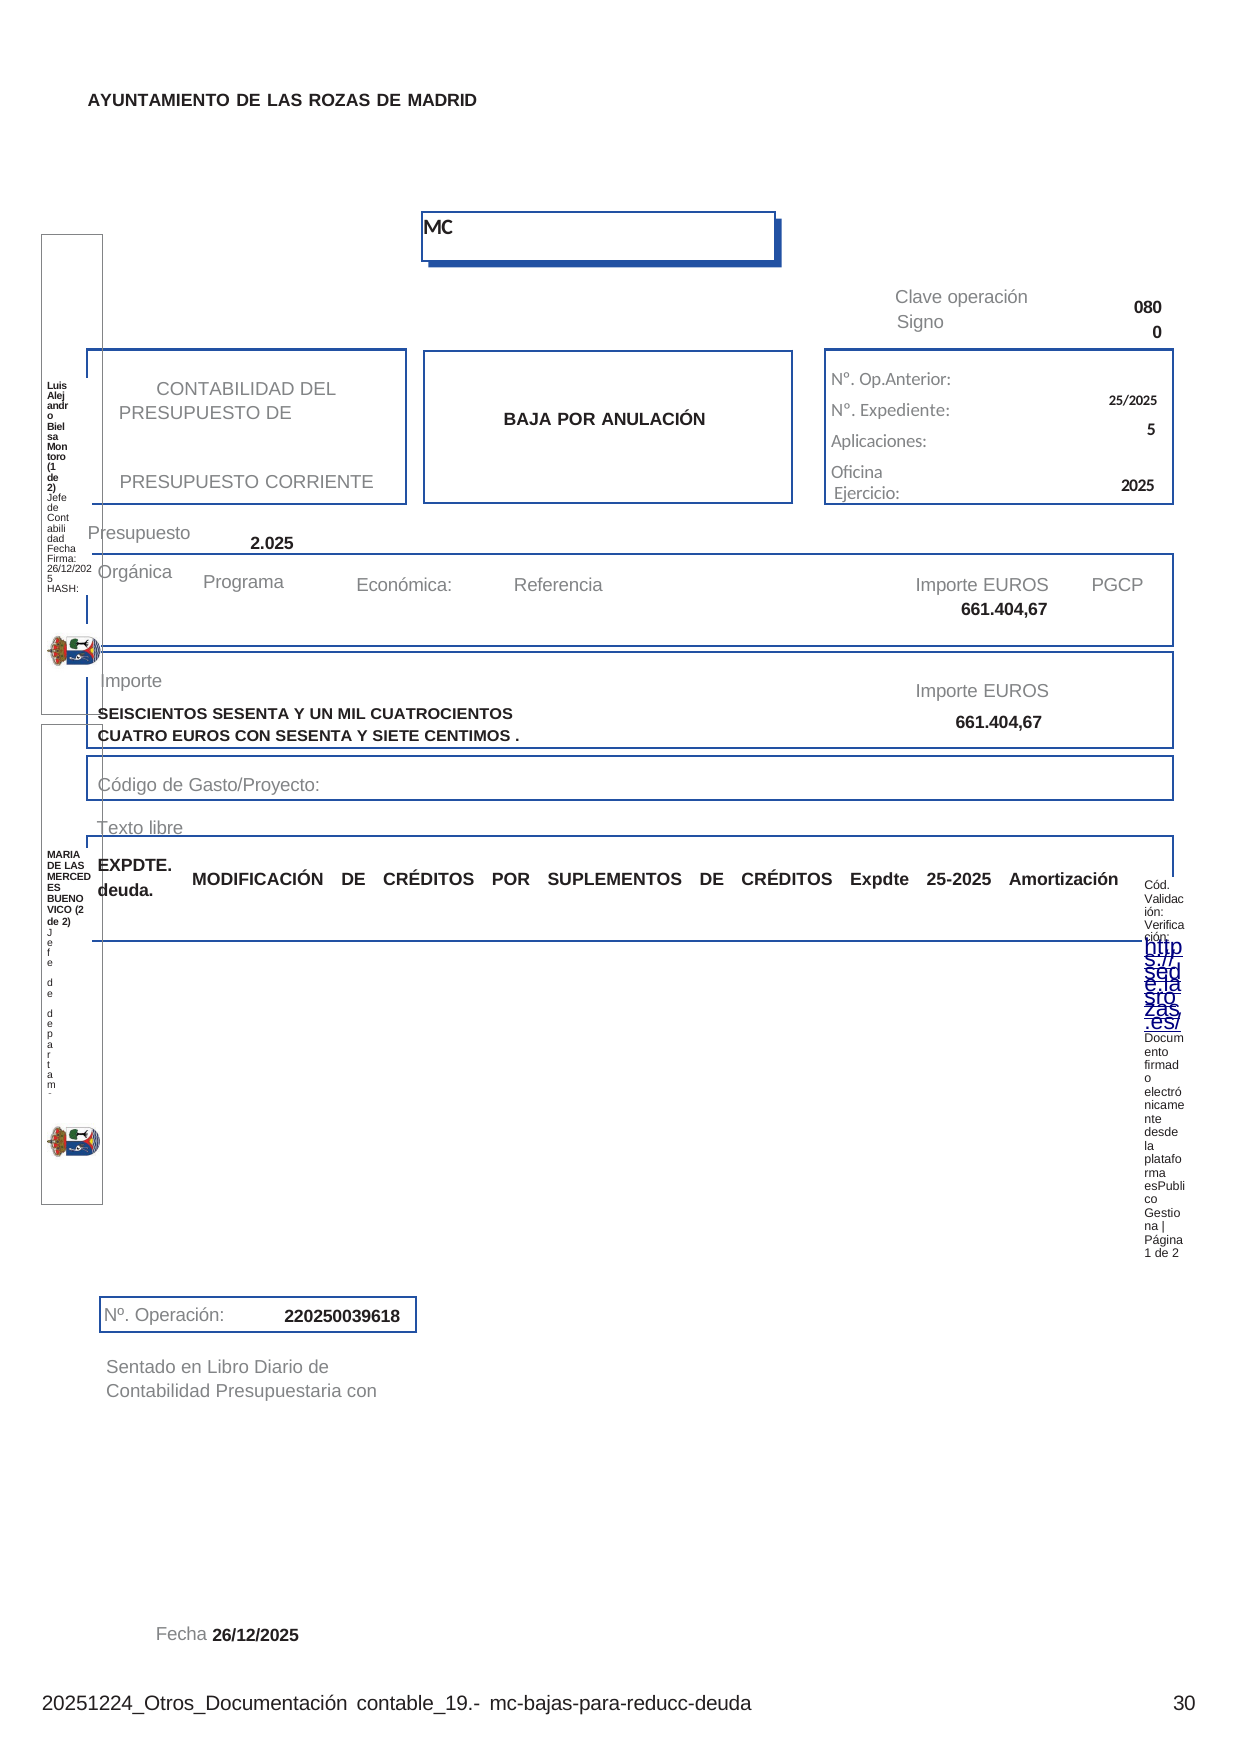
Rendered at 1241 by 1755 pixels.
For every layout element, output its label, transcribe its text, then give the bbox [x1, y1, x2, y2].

text Presupuesto Orgánica [45, 378, 102, 595]
text 661.404,67 [955, 712, 1172, 732]
text HASH: [47, 584, 92, 595]
text Programa [203, 571, 296, 593]
text BAJA POR ANULACIÓN [503, 409, 791, 429]
text MARIA DE LAS MERCEDES BUENO VICO (2 de 2) [47, 849, 92, 927]
text [1142, 877, 1185, 1401]
text 2.025 [250, 533, 296, 553]
text Fecha Firma: 26/12/2025 [47, 544, 92, 584]
text 661.404,67 [458, 598, 1047, 619]
text Sentado en Libro Diario de Contabilidad Presupuestaria con [106, 1356, 431, 1401]
text EXPDTE. [103, 855, 184, 875]
text Importe [103, 670, 588, 691]
text Presupuesto Orgánica [103, 555, 192, 582]
text Nº. Operación: 220250039618 [104, 1303, 415, 1326]
text Presupuesto Orgánica [103, 522, 192, 553]
text deuda. [103, 880, 184, 900]
text Documento firmado electrónicamente desde la plataforma esPublico Gestiona | Página 1 de 2 [1144, 1032, 1185, 1260]
text MODIFICACIÓN DE CRÉDITOS POR SUPLEMENTOS DE CRÉDITOS Expdte 25-2025 Amortización [192, 868, 1172, 889]
text Importe EUROS [915, 679, 1172, 701]
text Código de Gasto/Proyecto: [103, 774, 1172, 795]
text Texto libre [103, 817, 184, 835]
text SEISCIENTOS SESENTA Y UN MIL CUATROCIENTOS CUATRO EUROS CON SESENTA Y SIETE CENTIMOS . [97, 705, 584, 745]
text Referencia Importe EUROS PGCP [514, 573, 1172, 595]
text 0 [1034, 322, 1163, 342]
text Económica: [356, 573, 453, 595]
text Clave operación Signo [895, 286, 1030, 332]
text [425, 352, 791, 502]
text 080 [1034, 297, 1162, 317]
text PRESUPUESTO CORRIENTE [119, 472, 377, 492]
text Texto libre [45, 848, 92, 1093]
text Luis Alejandro Bielsa Montoro (1 de 2) Jefe de Contabilidad [47, 381, 69, 544]
text Cód. Validación: [1144, 879, 1185, 919]
text Verificación: https://sede.lasrozas.es/ [1144, 919, 1185, 1032]
text CONTABILIDAD DEL PRESUPUESTO DE GASTOS [119, 378, 374, 422]
